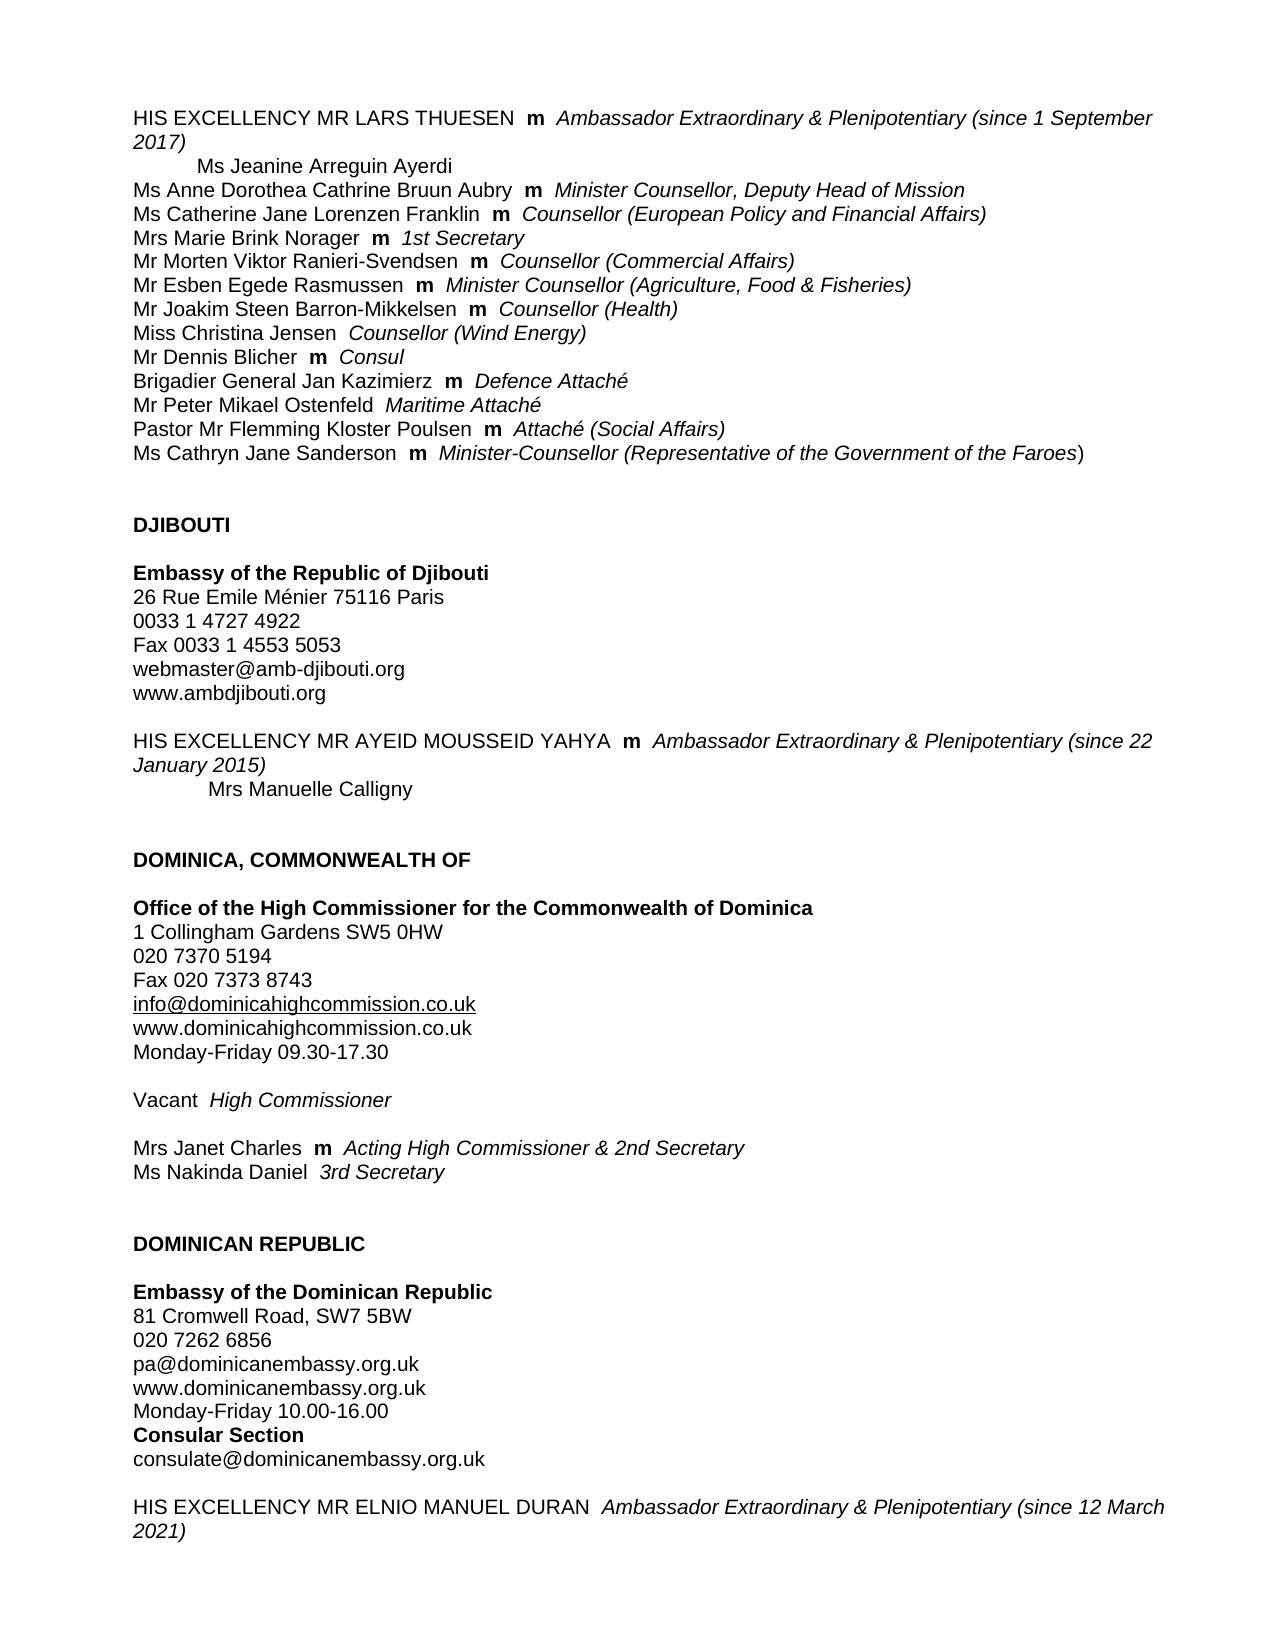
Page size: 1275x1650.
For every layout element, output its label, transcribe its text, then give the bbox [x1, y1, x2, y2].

text Embassy of the Dominican Republic [133, 1279, 1181, 1303]
text DOMINICAN REPUBLIC [133, 1232, 1181, 1256]
text www.ambdjibouti.org [133, 681, 1181, 704]
text Mrs Marie Brink Norager m 1st Secretary [133, 225, 1181, 249]
text info@dominicahighcommission.co.uk [133, 992, 1181, 1016]
text www.dominicahighcommission.co.uk [133, 1016, 1181, 1040]
text Ms Cathryn Jane Sanderson m Minister-Counsellor (Representative of the Government of the Faroes) [133, 441, 1181, 465]
subtitle Office of the High Commissioner for the Commonwealth of Dominica [133, 896, 1181, 920]
text Mrs Manuelle Calligny [133, 776, 1181, 800]
text Monday-Friday 09.30-17.30 [133, 1040, 1181, 1064]
text Consular Section [133, 1423, 1181, 1447]
text 81 Cromwell Road, SW7 5BW [133, 1303, 1181, 1327]
text 020 7262 6856 pa@dominicanembassy.org.uk www.dominicanembassy.org.uk Monday-Friday 10.00-16.00 [133, 1327, 1181, 1423]
text HIS EXCELLENCY MR AYEID MOUSSEID YAHYA m Ambassador Extraordinary & Plenipotentiary (since 22 January 2015) [133, 728, 1181, 776]
text Ms Anne Dorothea Cathrine Bruun Aubry m Minister Counsellor, Deputy Head of Mission [133, 177, 1181, 201]
text 0033 1 4727 4922 [133, 609, 1181, 633]
text Fax 0033 1 4553 5053 [133, 633, 1181, 657]
text consulate@dominicanembassy.org.uk [133, 1447, 1181, 1471]
text 020 7370 5194 [133, 944, 1181, 968]
text Mrs Janet Charles m Acting High Commissioner & 2nd Secretary [133, 1136, 1181, 1160]
text Brigadier General Jan Kazimierz m Defence Attaché [133, 369, 1181, 393]
text Miss Christina Jensen Counsellor (Wind Energy) [133, 321, 1181, 345]
text Ms Jeanine Arreguin Ayerdi [133, 153, 1181, 177]
text HIS EXCELLENCY MR LARS THUESEN m Ambassador Extraordinary & Plenipotentiary (since 1 September 2017) [133, 106, 1181, 153]
text Ms Nakinda Daniel 3rd Secretary [133, 1160, 1181, 1184]
text webmaster@amb-djibouti.org [133, 657, 1181, 681]
text Mr Joakim Steen Barron-Mikkelsen m Counsellor (Health) [133, 297, 1181, 321]
text Mr Esben Egede Rasmussen m Minister Counsellor (Agriculture, Food & Fisheries) [133, 273, 1181, 297]
subtitle Embassy of the Republic of Djibouti [133, 561, 1181, 585]
text HIS EXCELLENCY MR ELNIO MANUEL DURAN Ambassador Extraordinary & Plenipotentiary (since 12 March 2021) [133, 1495, 1181, 1543]
text Mr Peter Mikael Ostenfeld Maritime Attaché [133, 393, 1181, 417]
text Fax 020 7373 8743 [133, 968, 1181, 992]
text Ms Catherine Jane Lorenzen Franklin m Counsellor (European Policy and Financial Affairs) [133, 201, 1181, 225]
text Vacant High Commissioner [133, 1088, 1181, 1112]
text DJIBOUTI [133, 513, 1181, 537]
text 26 Rue Emile Ménier 75116 Paris [133, 585, 1181, 609]
text Mr Dennis Blicher m Consul [133, 345, 1181, 369]
text Pastor Mr Flemming Kloster Poulsen m Attaché (Social Affairs) [133, 417, 1181, 441]
text Mr Morten Viktor Ranieri-Svendsen m Counsellor (Commercial Affairs) [133, 249, 1181, 273]
text 1 Collingham Gardens SW5 0HW [133, 920, 1181, 944]
text DOMINICA, COMMONWEALTH OF [133, 848, 1181, 872]
